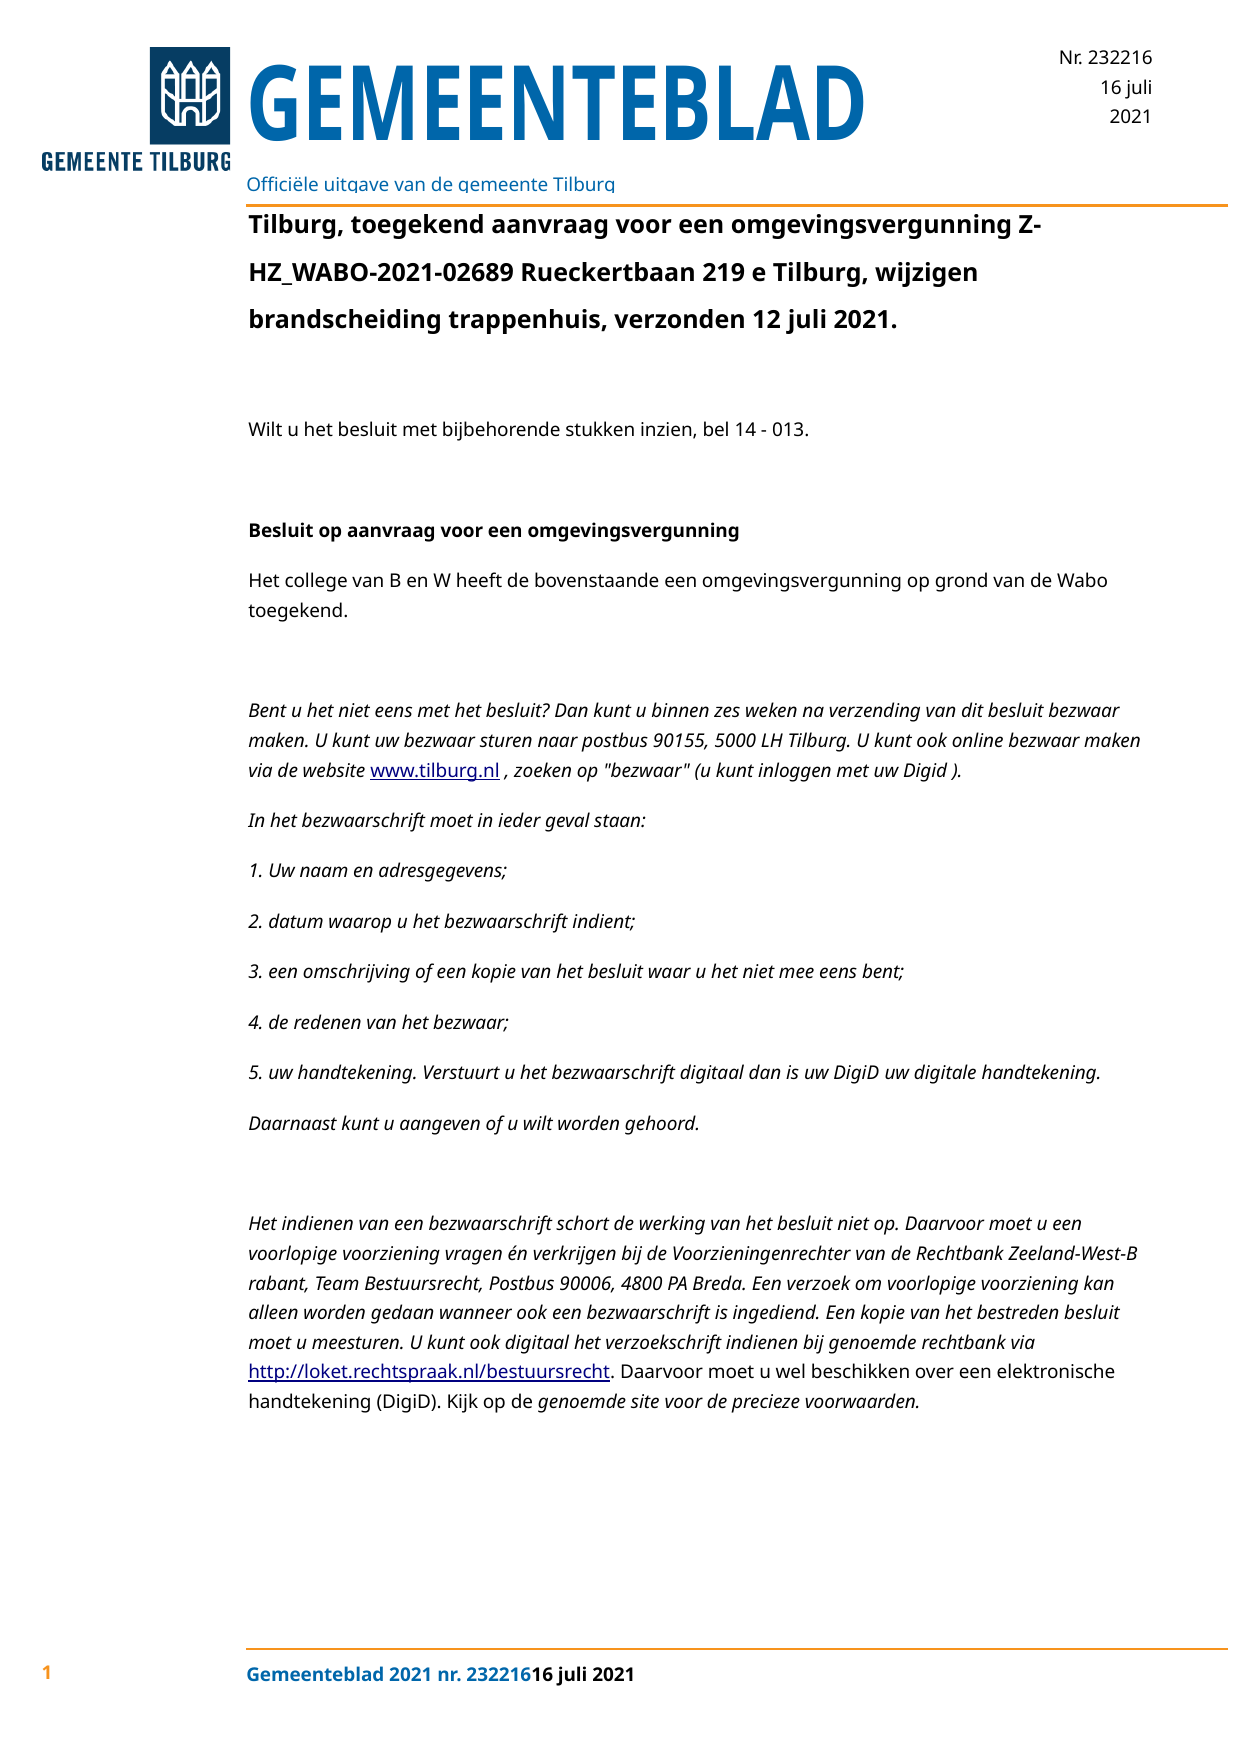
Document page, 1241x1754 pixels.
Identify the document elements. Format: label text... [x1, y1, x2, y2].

text 2. datum waarop u het bezwaarschrift indient; [248, 908, 1152, 934]
text In het bezwaarschrift moet in ieder geval staan: [248, 807, 1152, 833]
text Bent u het niet eens met het besluit? Dan kunt u binnen zes weken na verzending van dit besluit bezwaar maken. U kunt uw bezwaar sturen naar postbus 90155, 5000 LH Tilburg. U kunt ook online bezwaar maken via de website www.tilburg.nl , zoeken op "bezwaar" (u kunt inloggen met uw Digid ). [248, 698, 1152, 782]
picture [41, 47, 231, 172]
text 5. uw handtekening. Verstuurt u het bezwaarschrift digitaal dan is uw DigiD uw digitale handtekening. [248, 1059, 1152, 1085]
text Wilt u het besluit met bijbehorende stukken inzien, bel 14 - 013. [248, 416, 1152, 442]
text 3. een omschrijving of een kopie van het besluit waar u het niet mee eens bent; [248, 958, 1152, 984]
text Besluit op aanvraag voor een omgevingsvergunning [248, 517, 1152, 542]
text Daarnaast kunt u aangeven of u wilt worden gehoord. [248, 1110, 1152, 1135]
text Het college van B en W heeft de bovenstaande een omgevingsvergunning op grond van de Wabo toegekend. [248, 567, 1152, 622]
text Tilburg, toegekend aanvraag voor een omgevingsvergunning Z-HZ_WABO-2021-02689 Rueckertbaan 219 e Tilburg, wijzigen brandscheiding trappenhuis, verzonden 12 juli 2021. [248, 207, 1152, 336]
text 1. Uw naam en adresgegevens; [248, 858, 1152, 883]
text Het indienen van een bezwaarschrift schort de werking van het besluit niet op. Daarvoor moet u een voorlopige voorziening vragen én verkrijgen bij de Voorzieningenrechter van de Rechtbank Zeeland-West-B rabant, Team Bestuursrecht, Postbus 90006, 4800 PA Breda. Een verzoek om voorlopige voorziening kan alleen worden gedaan wanneer ook een bezwaarschrift is ingediend. Een kopie van het bestreden besluit moet u meesturen. U kunt ook digitaal het verzoekschrift indienen bij genoemde rechtbank via http://loket.rechtspraak.nl/bestuursrecht. Daarvoor moet u wel beschikken over een elektronische handtekening (DigiD). Kijk op de genoemde site voor de precieze voorwaarden. [248, 1211, 1152, 1414]
text 4. de redenen van het bezwaar; [248, 1009, 1152, 1034]
